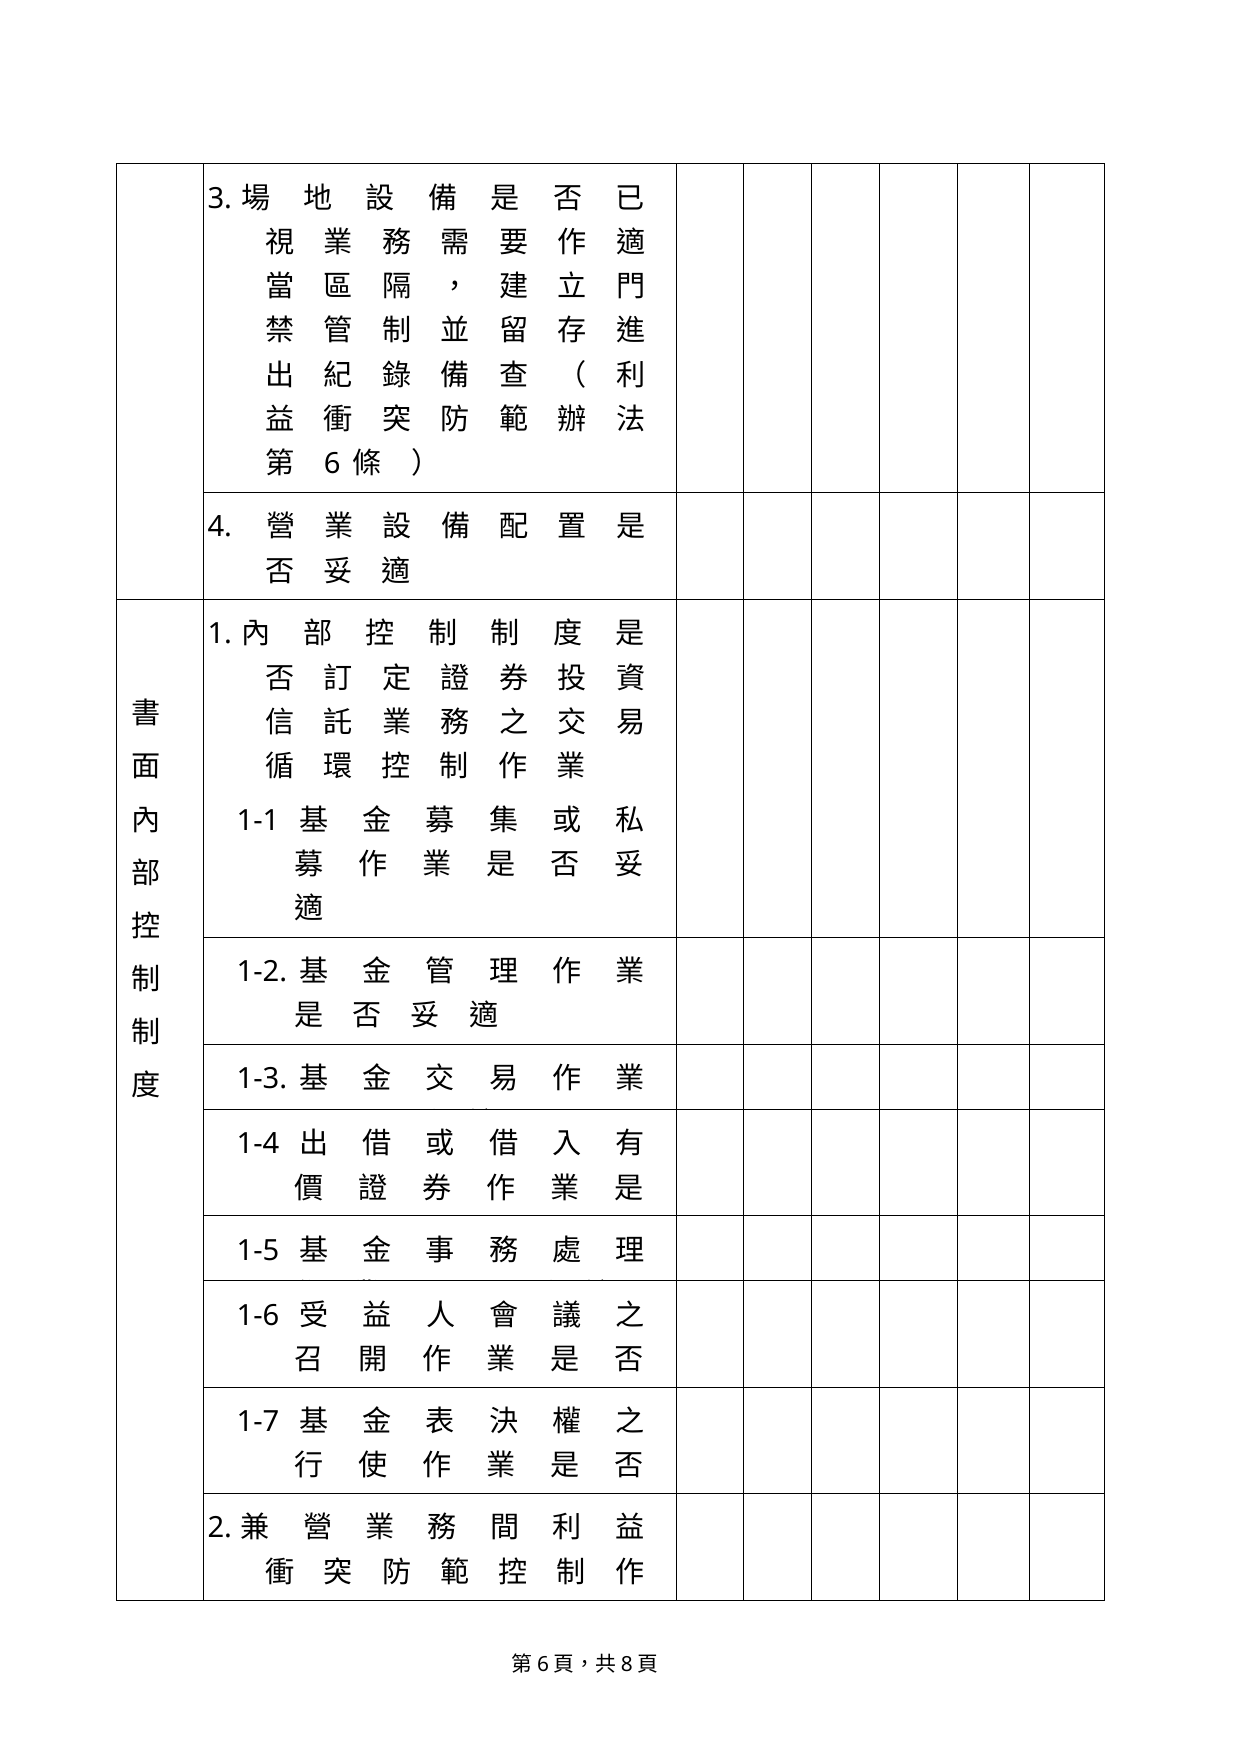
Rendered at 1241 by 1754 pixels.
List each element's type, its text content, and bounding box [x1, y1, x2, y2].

table_cell [958, 1110, 1029, 1215]
table_cell [1030, 1281, 1104, 1387]
table_cell [812, 493, 879, 599]
table_cell [677, 493, 743, 599]
table_cell [880, 1216, 957, 1280]
table_cell 1-2.基金管理作業是否妥適 [204, 938, 676, 1044]
table_cell [812, 1216, 879, 1280]
table_cell [1030, 164, 1104, 492]
table_cell [1030, 1045, 1104, 1109]
table_cell [677, 600, 743, 937]
table_cell [880, 1494, 957, 1599]
table_cell [744, 938, 811, 1044]
table_cell 1-7基金表決權之行使作業是否妥適 [204, 1388, 676, 1493]
table_cell [677, 1045, 743, 1109]
table_cell [1030, 493, 1104, 599]
table_cell [880, 938, 957, 1044]
table_cell [812, 164, 879, 492]
table_cell [958, 938, 1029, 1044]
table_cell [958, 1216, 1029, 1280]
table_cell 1-6受益人會議之召開作業是否妥適 [204, 1281, 676, 1387]
table_cell [812, 1045, 879, 1109]
table_cell [880, 164, 957, 492]
table_cell 1.內部控制制度是否訂定證券投資信託業務之交易循環控制作業 1-1基金募集或私募作業是否妥適 [204, 600, 676, 937]
table_cell [958, 493, 1029, 599]
table_cell [677, 1216, 743, 1280]
table_cell [812, 1494, 879, 1599]
table_cell [880, 1045, 957, 1109]
table_cell [744, 1216, 811, 1280]
table_cell [744, 1281, 811, 1387]
table_cell [958, 164, 1029, 492]
table_cell [1030, 600, 1104, 937]
table_cell 書 面 內 部 控 制 制 度 [117, 600, 203, 1599]
table_cell [958, 1494, 1029, 1599]
table_cell [880, 600, 957, 937]
table_cell 1-4出借或借入有價證券作業是否妥適 [204, 1110, 676, 1215]
table_cell 2.兼營業務間利益衝突防範控制作業 [204, 1494, 676, 1599]
table_cell [812, 1388, 879, 1493]
table_cell [812, 938, 879, 1044]
table_cell [958, 1281, 1029, 1387]
table_cell [1030, 1216, 1104, 1280]
table_cell [1030, 1110, 1104, 1215]
table_cell 1-3.基金交易作業是否妥適 [204, 1045, 676, 1109]
table_cell [744, 164, 811, 492]
table_cell [677, 1281, 743, 1387]
table_cell [1030, 938, 1104, 1044]
table_cell [1030, 1388, 1104, 1493]
table_cell [744, 600, 811, 937]
table_cell [812, 600, 879, 937]
table_cell [677, 164, 743, 492]
table_cell [744, 1388, 811, 1493]
table_cell [880, 1281, 957, 1387]
table_cell [744, 1494, 811, 1599]
table_cell [117, 164, 203, 599]
table_cell [958, 600, 1029, 937]
table_cell [812, 1110, 879, 1215]
table_cell [744, 1110, 811, 1215]
table_cell [880, 1110, 957, 1215]
table_cell [880, 493, 957, 599]
table_cell [880, 1388, 957, 1493]
table_cell [677, 1388, 743, 1493]
table_cell [958, 1388, 1029, 1493]
table_cell [958, 1045, 1029, 1109]
table_cell 3.場地設備是否已視業務需要作適當區隔，建立門禁管制並留存進出紀錄備查（利益衝突防範辦法第6條） [204, 164, 676, 492]
table_cell [744, 1045, 811, 1109]
table_cell 1-5基金事務處理作業是否妥適 [204, 1216, 676, 1280]
table_cell 4. 營業設備配置是否妥適 [204, 493, 676, 599]
table_cell [677, 1494, 743, 1599]
table_cell [677, 938, 743, 1044]
table_cell [1030, 1494, 1104, 1599]
table_cell [744, 493, 811, 599]
table_cell [677, 1110, 743, 1215]
table_cell [812, 1281, 879, 1387]
